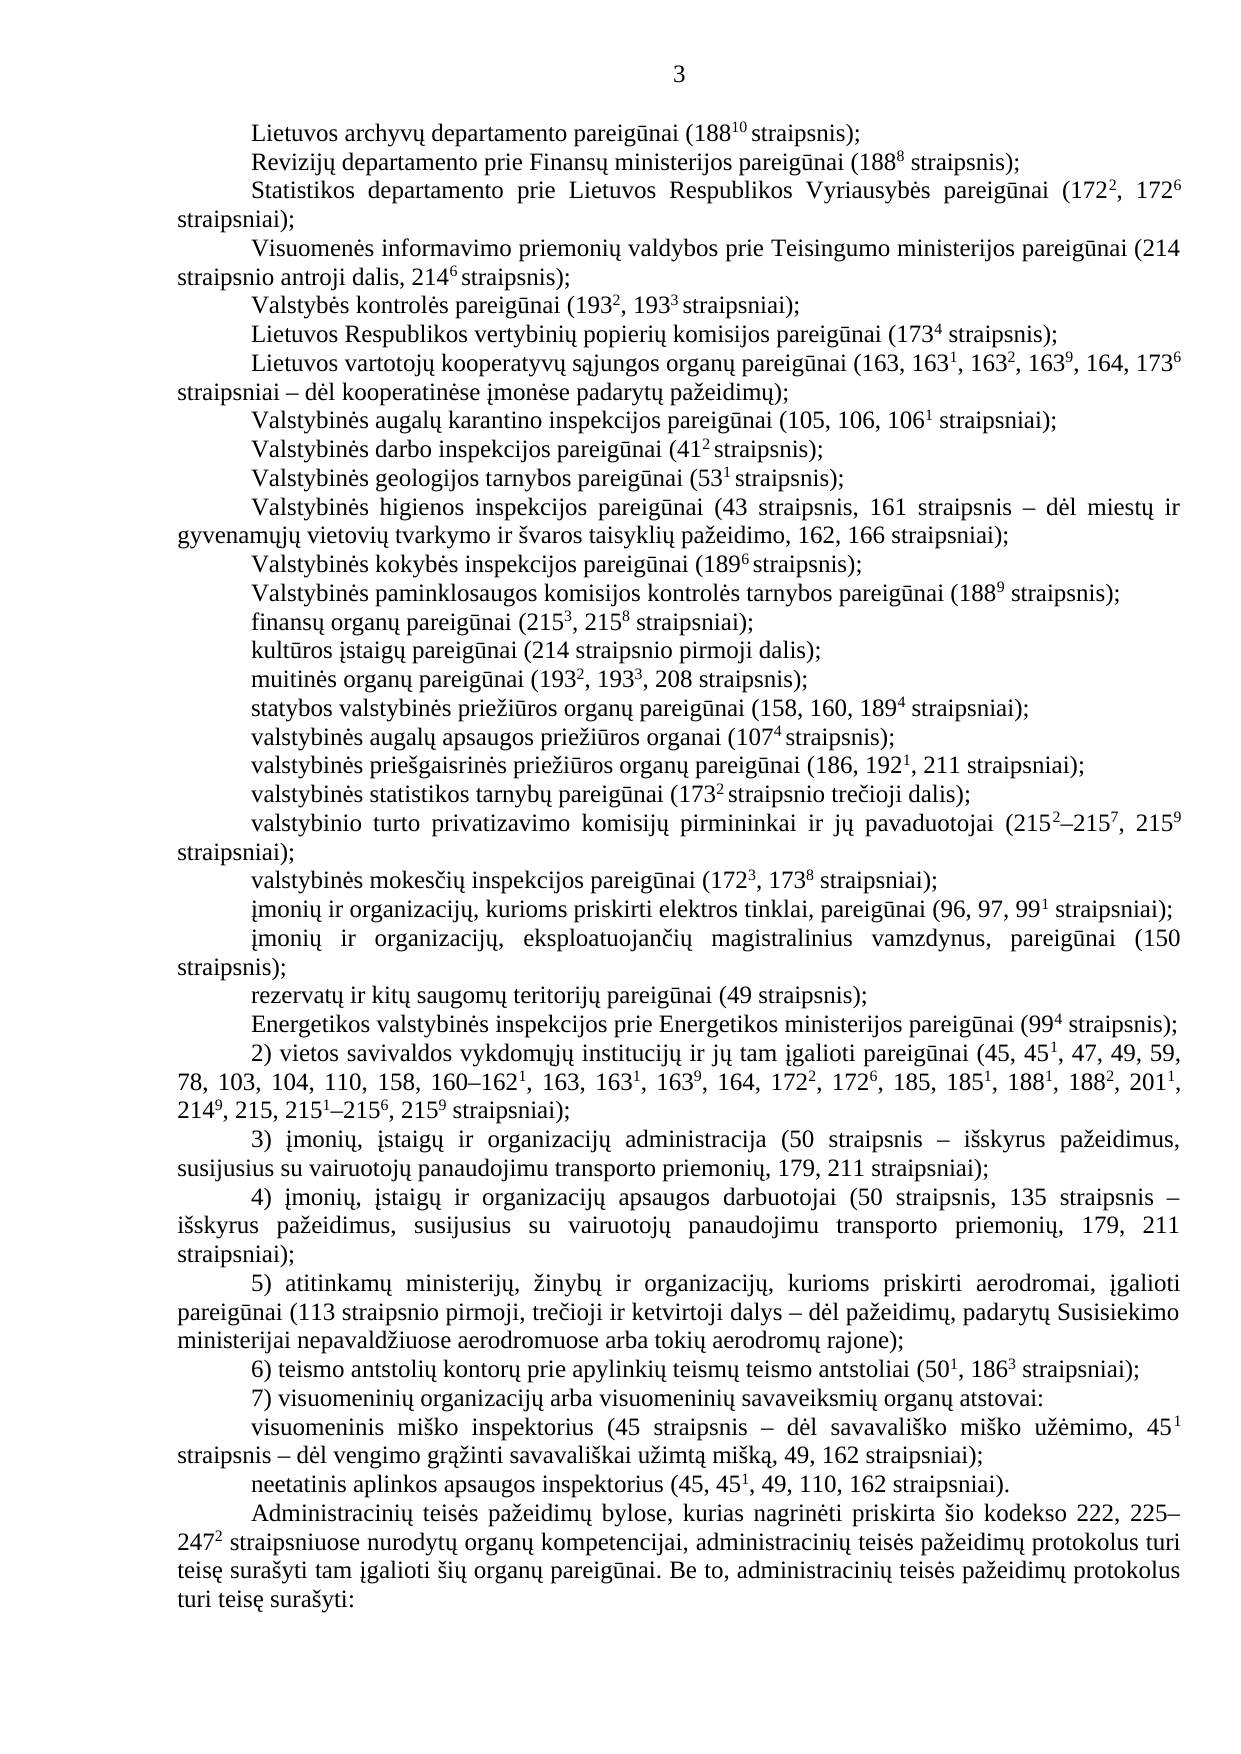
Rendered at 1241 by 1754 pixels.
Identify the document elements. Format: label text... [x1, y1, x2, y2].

text valstybinio turto privatizavimo komisijų pirmininkai ir jų pavaduotojai (2152–2157, 2159 straipsniai); [177, 808, 1181, 866]
text Valstybinės higienos inspekcijos pareigūnai (43 straipsnis, 161 straipsnis – dėl miestų ir gyvenamųjų vietovių tvarkymo ir švaros taisyklių pažeidimo, 162, 166 straipsniai); [177, 492, 1181, 549]
text įmonių ir organizacijų, kurioms priskirti elektros tinklai, pareigūnai (96, 97, 991 straipsniai); [177, 894, 1181, 923]
text Valstybinės kokybės inspekcijos pareigūnai (1896 straipsnis); [177, 549, 1181, 578]
text Lietuvos archyvų departamento pareigūnai (18810 straipsnis); [177, 118, 1181, 147]
text 6) teismo antstolių kontorų prie apylinkių teismų teismo antstoliai (501, 1863 straipsniai); [177, 1354, 1181, 1383]
text rezervatų ir kitų saugomų teritorijų pareigūnai (49 straipsnis); [177, 981, 1181, 1009]
text Lietuvos vartotojų kooperatyvų sąjungos organų pareigūnai (163, 1631, 1632, 1639, 164, 1736 straipsniai – dėl kooperatinėse įmonėse padarytų pažeidimų); [177, 348, 1181, 406]
text 4) įmonių, įstaigų ir organizacijų apsaugos darbuotojai (50 straipsnis, 135 straipsnis – išskyrus pažeidimus, susijusius su vairuotojų panaudojimu transporto priemonių, 179, 211 straipsniai); [177, 1182, 1181, 1268]
text Valstybinės darbo inspekcijos pareigūnai (412 straipsnis); [177, 434, 1181, 463]
text finansų organų pareigūnai (2153, 2158 straipsniai); [177, 607, 1181, 636]
text valstybinės mokesčių inspekcijos pareigūnai (1723, 1738 straipsniai); [177, 866, 1181, 894]
text Energetikos valstybinės inspekcijos prie Energetikos ministerijos pareigūnai (994 straipsnis); [177, 1009, 1181, 1038]
text 5) atitinkamų ministerijų, žinybų ir organizacijų, kurioms priskirti aerodromai, įgalioti pareigūnai (113 straipsnio pirmoji, trečioji ir ketvirtoji dalys – dėl pažeidimų, padarytų Susisiekimo ministerijai nepavaldžiuose aerodromuose arba tokių aerodromų rajone); [177, 1268, 1181, 1354]
text Valstybinės paminklosaugos komisijos kontrolės tarnybos pareigūnai (1889 straipsnis); [177, 578, 1181, 607]
text Lietuvos Respublikos vertybinių popierių komisijos pareigūnai (1734 straipsnis); [177, 319, 1181, 348]
text Revizijų departamento prie Finansų ministerijos pareigūnai (1888 straipsnis); [177, 147, 1181, 176]
text Administracinių teisės pažeidimų bylose, kurias nagrinėti priskirta šio kodekso 222, 225–2472 straipsniuose nurodytų organų kompetencijai, administracinių teisės pažeidimų protokolus turi teisę surašyti tam įgalioti šių organų pareigūnai. Be to, administracinių teisės pažeidimų protokolus turi teisę surašyti: [177, 1498, 1181, 1613]
text Statistikos departamento prie Lietuvos Respublikos Vyriausybės pareigūnai (1722, 1726 straipsniai); [177, 176, 1181, 233]
text Visuomenės informavimo priemonių valdybos prie Teisingumo ministerijos pareigūnai (214 straipsnio antroji dalis, 2146 straipsnis); [177, 233, 1181, 291]
text kultūros įstaigų pareigūnai (214 straipsnio pirmoji dalis); [177, 636, 1181, 664]
text 3) įmonių, įstaigų ir organizacijų administracija (50 straipsnis – išskyrus pažeidimus, susijusius su vairuotojų panaudojimu transporto priemonių, 179, 211 straipsniai); [177, 1124, 1181, 1182]
text statybos valstybinės priežiūros organų pareigūnai (158, 160, 1894 straipsniai); [177, 693, 1181, 722]
text visuomeninis miško inspektorius (45 straipsnis – dėl savavališko miško užėmimo, 451 straipsnis – dėl vengimo grąžinti savavališkai užimtą mišką, 49, 162 straipsniai); [177, 1412, 1181, 1469]
text muitinės organų pareigūnai (1932, 1933, 208 straipsnis); [177, 664, 1181, 693]
text valstybinės statistikos tarnybų pareigūnai (1732 straipsnio trečioji dalis); [177, 779, 1181, 808]
text Valstybės kontrolės pareigūnai (1932, 1933 straipsniai); [177, 291, 1181, 319]
text įmonių ir organizacijų, eksploatuojančių magistralinius vamzdynus, pareigūnai (150 straipsnis); [177, 923, 1181, 981]
text valstybinės priešgaisrinės priežiūros organų pareigūnai (186, 1921, 211 straipsniai); [177, 751, 1181, 779]
text neetatinis aplinkos apsaugos inspektorius (45, 451, 49, 110, 162 straipsniai). [177, 1469, 1181, 1498]
text valstybinės augalų apsaugos priežiūros organai (1074 straipsnis); [177, 722, 1181, 751]
text 2) vietos savivaldos vykdomųjų institucijų ir jų tam įgalioti pareigūnai (45, 451, 47, 49, 59, 78, 103, 104, 110, 158, 160–1621, 163, 1631, 1639, 164, 1722, 1726, 185, 1851, 1881, 1882, 2011, 2149, 215, 2151–2156, 2159 straipsniai); [177, 1038, 1181, 1124]
text 7) visuomeninių organizacijų arba visuomeninių savaveiksmių organų atstovai: [177, 1383, 1181, 1412]
text Valstybinės augalų karantino inspekcijos pareigūnai (105, 106, 1061 straipsniai); [177, 406, 1181, 434]
text Valstybinės geologijos tarnybos pareigūnai (531 straipsnis); [177, 463, 1181, 492]
